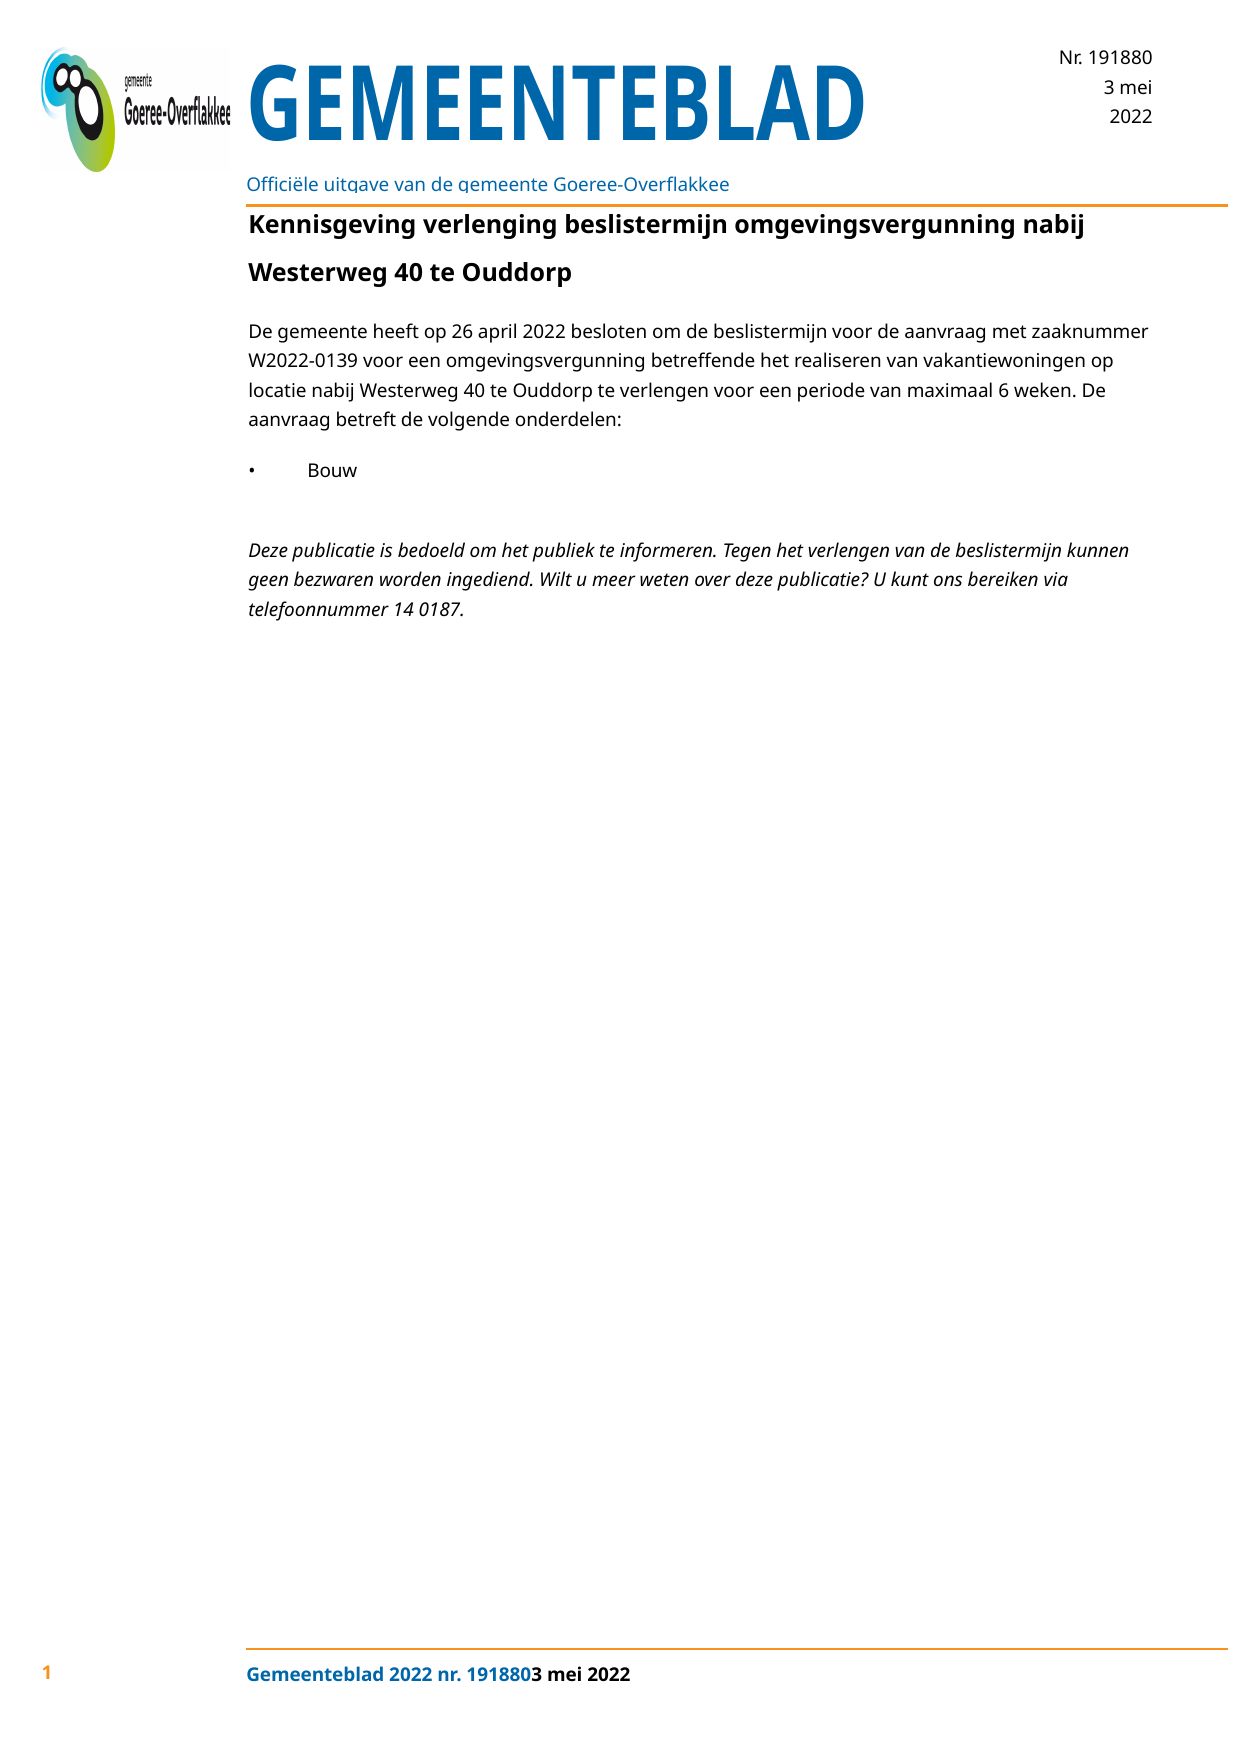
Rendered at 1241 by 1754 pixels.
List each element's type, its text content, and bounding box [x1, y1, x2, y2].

text De gemeente heeft op 26 april 2022 besloten om de beslistermijn voor de aanvraag met zaaknummer W2022-0139 voor een omgevingsvergunning betreffende het realiseren van vakantiewoningen op locatie nabij Westerweg 40 te Ouddorp te verlengen voor een periode van maximaal 6 weken. De aanvraag betreft de volgende onderdelen: [248, 318, 1152, 432]
picture [41, 47, 231, 172]
text Kennisgeving verlenging beslistermijn omgevingsvergunning nabij Westerweg 40 te Ouddorp [248, 207, 1152, 288]
list Bouw [248, 457, 1152, 483]
text Deze publicatie is bedoeld om het publiek te informeren. Tegen het verlengen van de beslistermijn kunnen geen bezwaren worden ingediend. Wilt u meer weten over deze publicatie? U kunt ons bereiken via telefoonnummer 14 0187. [248, 537, 1152, 622]
